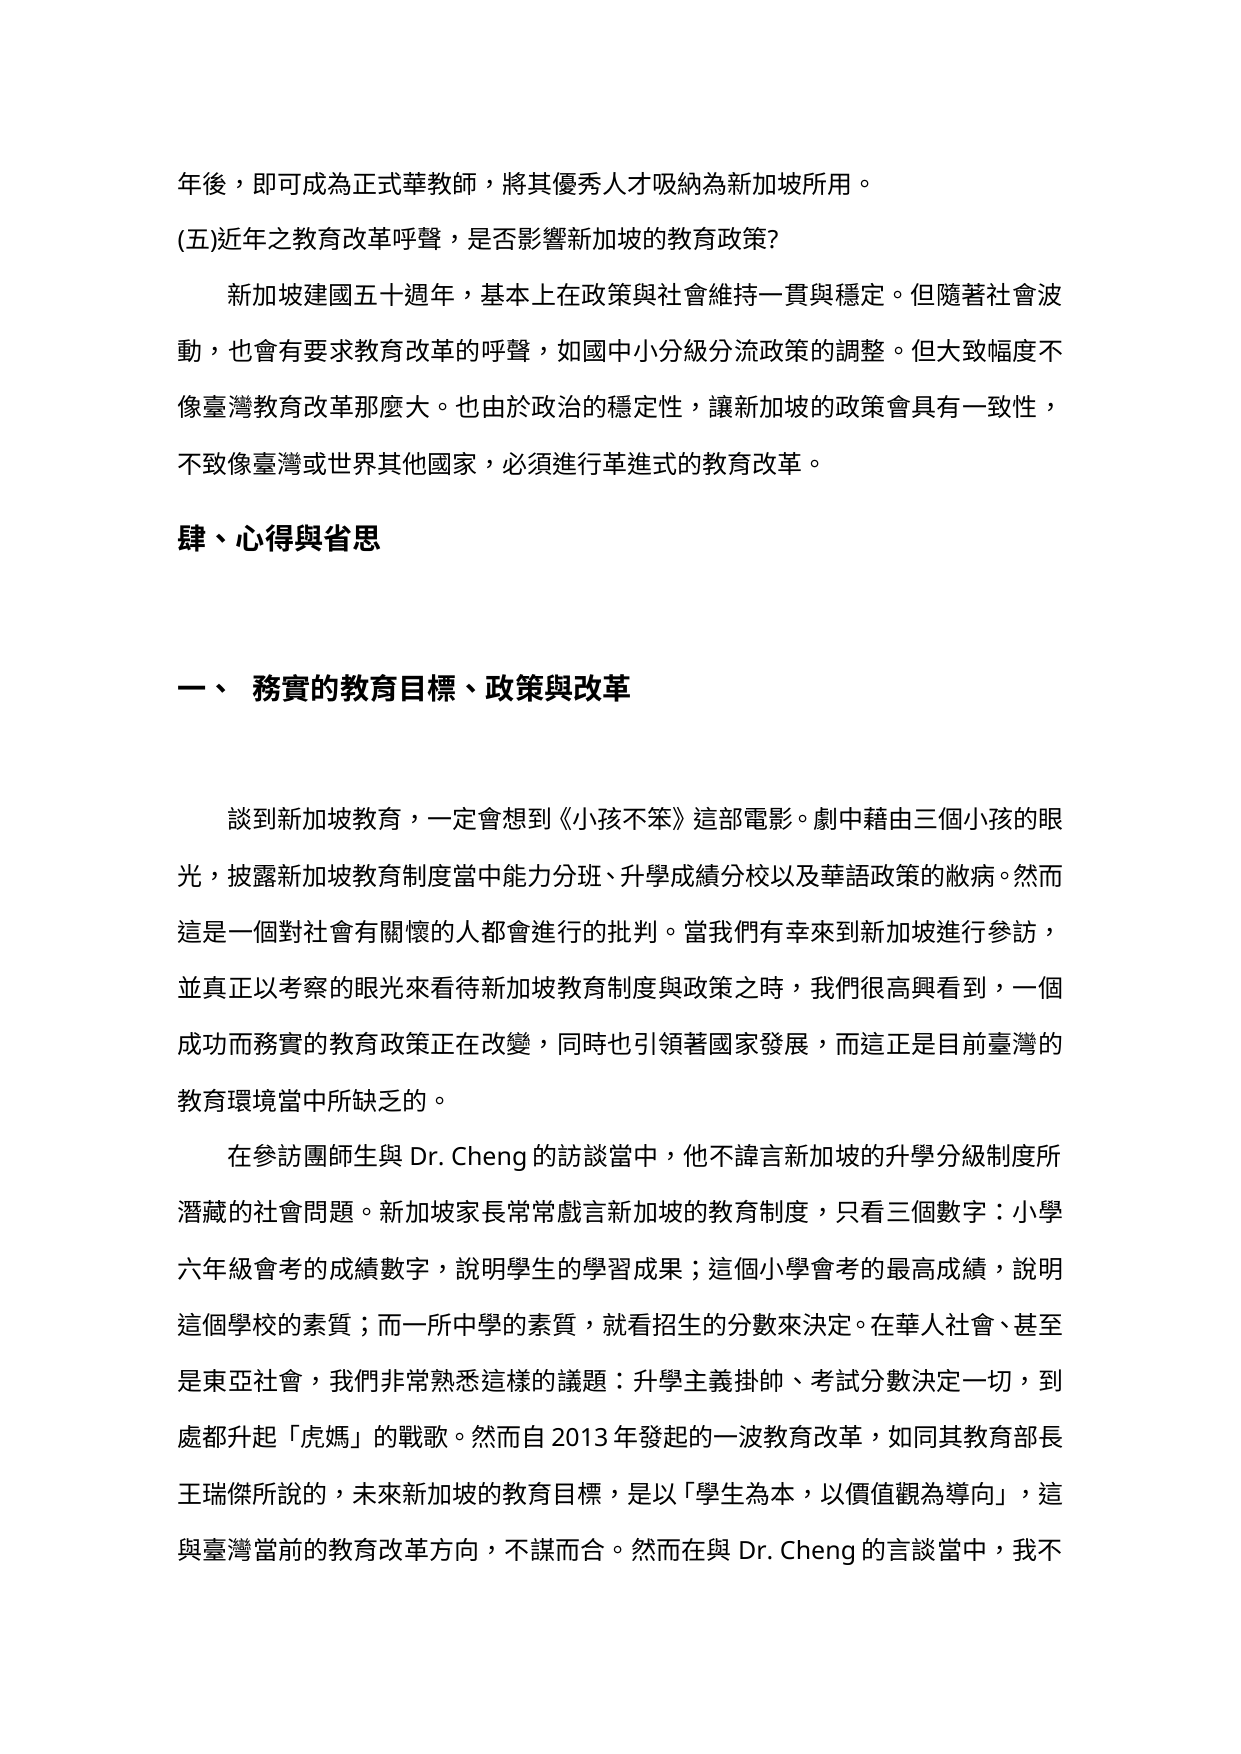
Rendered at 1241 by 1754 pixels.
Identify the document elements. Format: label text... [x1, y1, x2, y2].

text 談到新加坡教育，一定會想到《小孩不笨》這部電影。劇中藉由三個小孩的眼光，披露新加坡教育制度當中能力分班、升學成績分校以及華語政策的敝病。然而這是一個對社會有關懷的人都會進行的批判。當我們有幸來到新加坡進行參訪，並真正以考察的眼光來看待新加坡教育制度與政策之時，我們很高興看到，一個成功而務實的教育政策正在改變，同時也引領著國家發展，而這正是目前臺灣的教育環境當中所缺乏的。 [177, 799, 1063, 1118]
text 在參訪團師生與Dr. Cheng的訪談當中，他不諱言新加坡的升學分級制度所潛藏的社會問題。新加坡家長常常戲言新加坡的教育制度，只看三個數字：小學六年級會考的成績數字，說明學生的學習成果；這個小學會考的最高成績，說明這個學校的素質；而一所中學的素質，就看招生的分數來決定。在華人社會、甚至是東亞社會，我們非常熟悉這樣的議題：升學主義掛帥、考試分數決定一切，到處都升起「虎媽」的戰歌。然而自2013年發起的一波教育改革，如同其教育部長王瑞傑所說的，未來新加坡的教育目標，是以「學生為本，以價值觀為導向」，這與臺灣當前的教育改革方向，不謀而合。然而在與Dr. Cheng的言談當中，我不 [177, 1136, 1063, 1567]
text 肆、心得與省思 [177, 499, 1063, 574]
text 新加坡目前有300萬公民，加上150萬永久公民，總計四百五十萬人。使用語言以英語為官方語言，學生另外選擇學習第二語言(華文、馬來文、淡米爾文等)，由學校提供語言學習之課程。屬於多元種族融合之城市國家。以「新加坡人」為同意識，強調本土化，而非以種族為區分。因此，居民從小在種族融合(華人、馬來人、淡米爾人…)的環境下成長，並非隔離，而是融合。並由政府提供全國80%的組屋，透過完善的公共住宅政策與建設，提供國民穩定、和諧、守法與安定的社會秩序與族群融合。新加坡擅長使1+1大於2，透過政府人力資源規劃，提升人力素質，也是政府、國家創造競爭力的重要來源。例如：新加坡缺華文教師，教育部就會到中國大陸，透過甄選(含華文與英文)200位華語優秀教師，到新加坡再行培訓一年後，即可成為正式華教師，將其優秀人才吸納為新加坡所用。 [177, 163, 1063, 201]
text 新加坡建國五十週年，基本上在政策與社會維持一貫與穩定。但隨著社會波動，也會有要求教育改革的呼聲，如國中小分級分流政策的調整。但大致幅度不像臺灣教育改革那麼大。也由於政治的穩定性，讓新加坡的政策會具有一致性，不致像臺灣或世界其他國家，必須進行革進式的教育改革。 [177, 275, 1063, 481]
text (五)近年之教育改革呼聲，是否影響新加坡的教育政策? [177, 219, 1063, 257]
list 務實的教育目標、政策與改革 [177, 649, 1063, 724]
